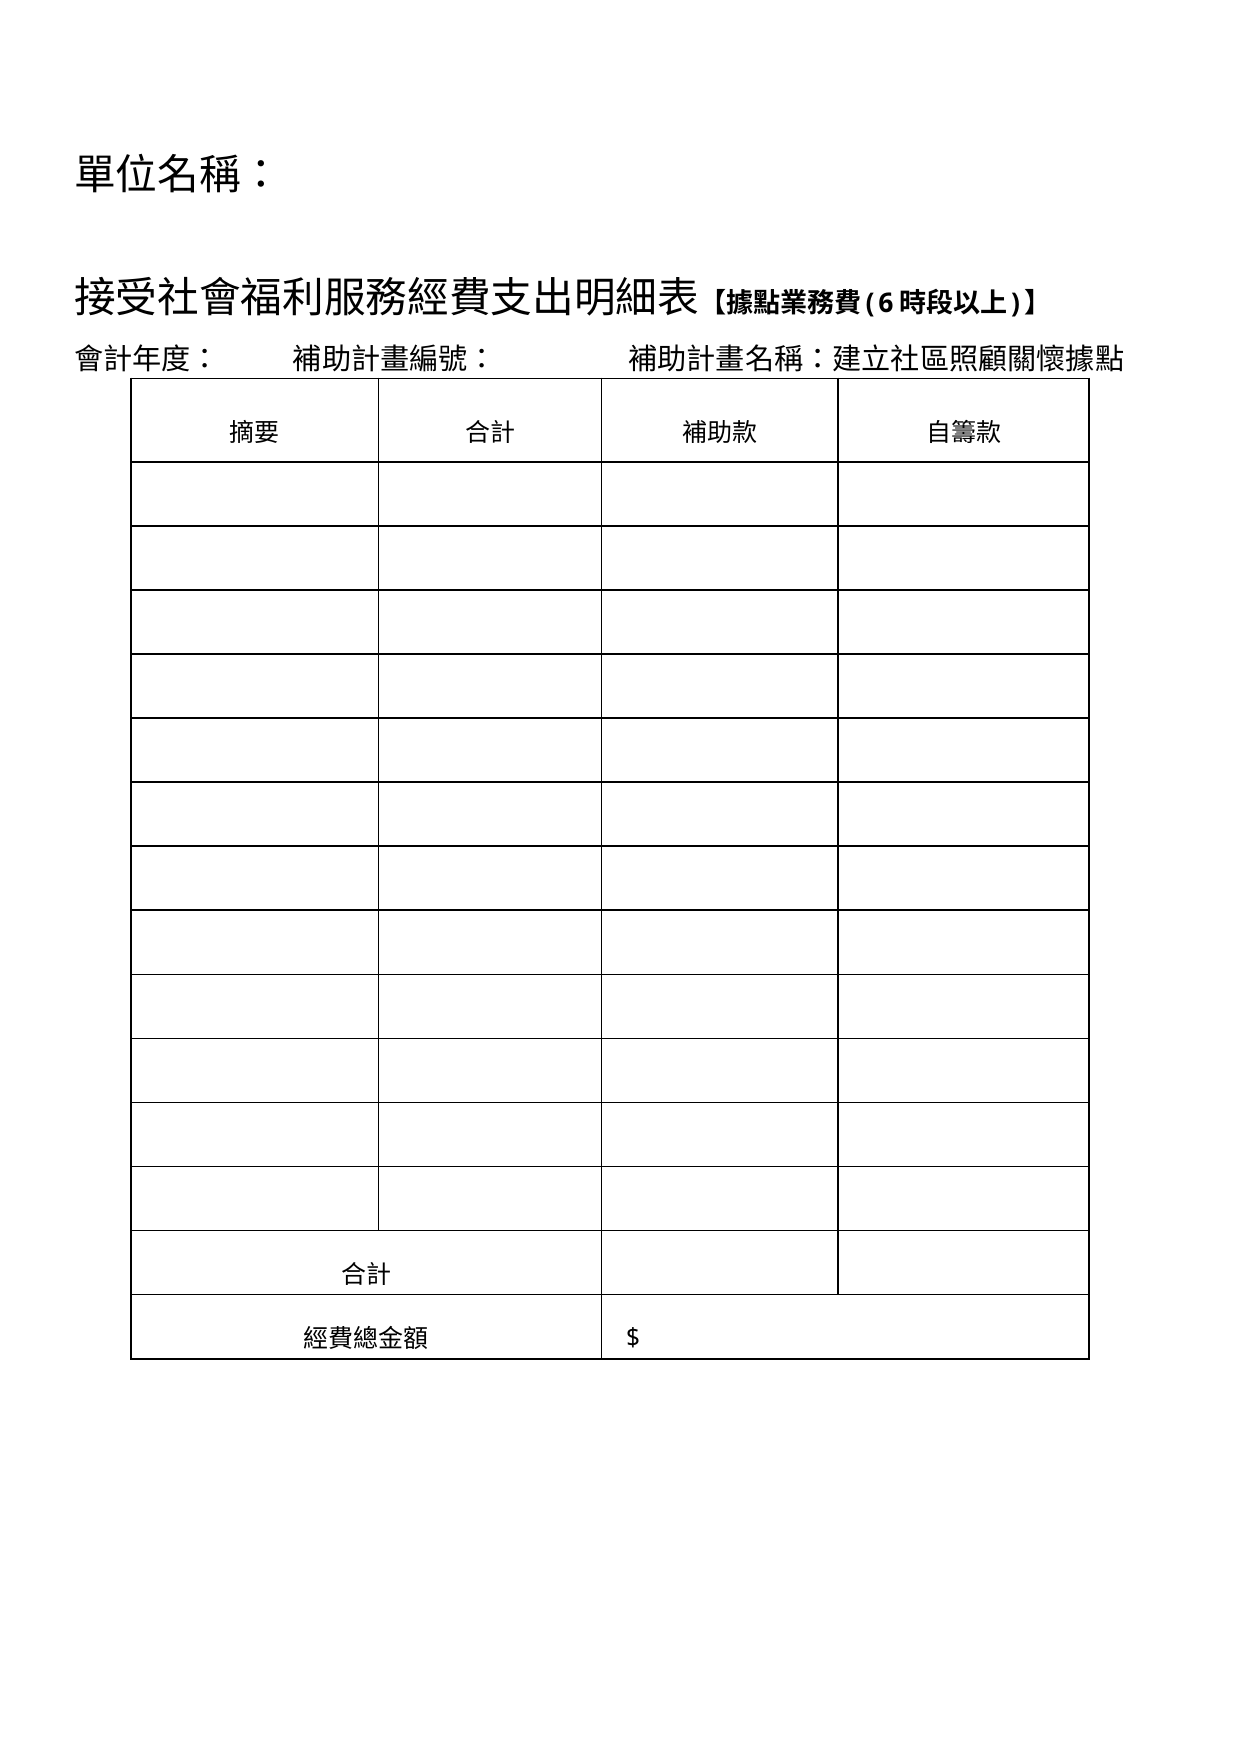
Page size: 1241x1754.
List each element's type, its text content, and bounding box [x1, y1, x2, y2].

table_cell [839, 1103, 1088, 1166]
table_cell [839, 1167, 1088, 1230]
table_cell [602, 463, 837, 525]
table_cell [379, 847, 601, 909]
table_cell [379, 591, 601, 653]
table_cell [602, 911, 837, 973]
table_cell [132, 527, 378, 589]
table_header 補助款 [602, 379, 837, 461]
table_cell [379, 655, 601, 717]
table_cell [602, 847, 837, 909]
table_cell [132, 719, 378, 781]
table_cell [839, 527, 1088, 589]
table_cell [132, 911, 378, 973]
table_cell 合計 [132, 1231, 601, 1294]
table_cell [379, 911, 601, 973]
table_cell [379, 975, 601, 1037]
table_header 摘要 [132, 379, 378, 461]
table_cell [132, 463, 378, 525]
table_cell [132, 591, 378, 653]
table_cell [602, 591, 837, 653]
text 接受社會福利服務經費支出明細表【據點業務費(6時段以上)】 [74, 253, 1062, 315]
table_cell [602, 783, 837, 845]
table_cell [602, 719, 837, 781]
table_cell $ [602, 1295, 1088, 1358]
table_cell [132, 783, 378, 845]
table_cell [379, 783, 601, 845]
table_cell [602, 1039, 837, 1102]
table_cell [132, 1167, 378, 1230]
table_cell 經費總金額 [132, 1295, 601, 1358]
table_cell [602, 1103, 837, 1166]
table_cell [379, 1103, 601, 1166]
table_cell [839, 975, 1088, 1037]
table_cell [839, 783, 1088, 845]
table_cell [602, 1167, 837, 1230]
table_cell [839, 1231, 1088, 1294]
table_cell [602, 655, 837, 717]
table_cell [379, 527, 601, 589]
table_cell [839, 911, 1088, 973]
table_cell [839, 463, 1088, 525]
table_cell [602, 1231, 837, 1294]
table_cell [379, 1039, 601, 1102]
table_cell [839, 591, 1088, 653]
table_cell [132, 655, 378, 717]
text 會計年度： 補助計畫編號： 補助計畫名稱：建立社區照顧關懷據點 [74, 315, 1146, 378]
table_cell [132, 975, 378, 1037]
table_cell [839, 719, 1088, 781]
table_header 自籌款 [839, 379, 1088, 461]
table_cell [839, 655, 1088, 717]
table_cell [132, 1103, 378, 1166]
table_cell [379, 1167, 601, 1230]
table_cell [379, 719, 601, 781]
table_cell [132, 1039, 378, 1102]
text 單位名稱： [74, 130, 1146, 192]
table_cell [839, 1039, 1088, 1102]
table_header 合計 [379, 379, 601, 461]
table_cell [602, 975, 837, 1037]
table_cell [132, 847, 378, 909]
table_cell [602, 527, 837, 589]
table_cell [379, 463, 601, 525]
table_cell [839, 847, 1088, 909]
